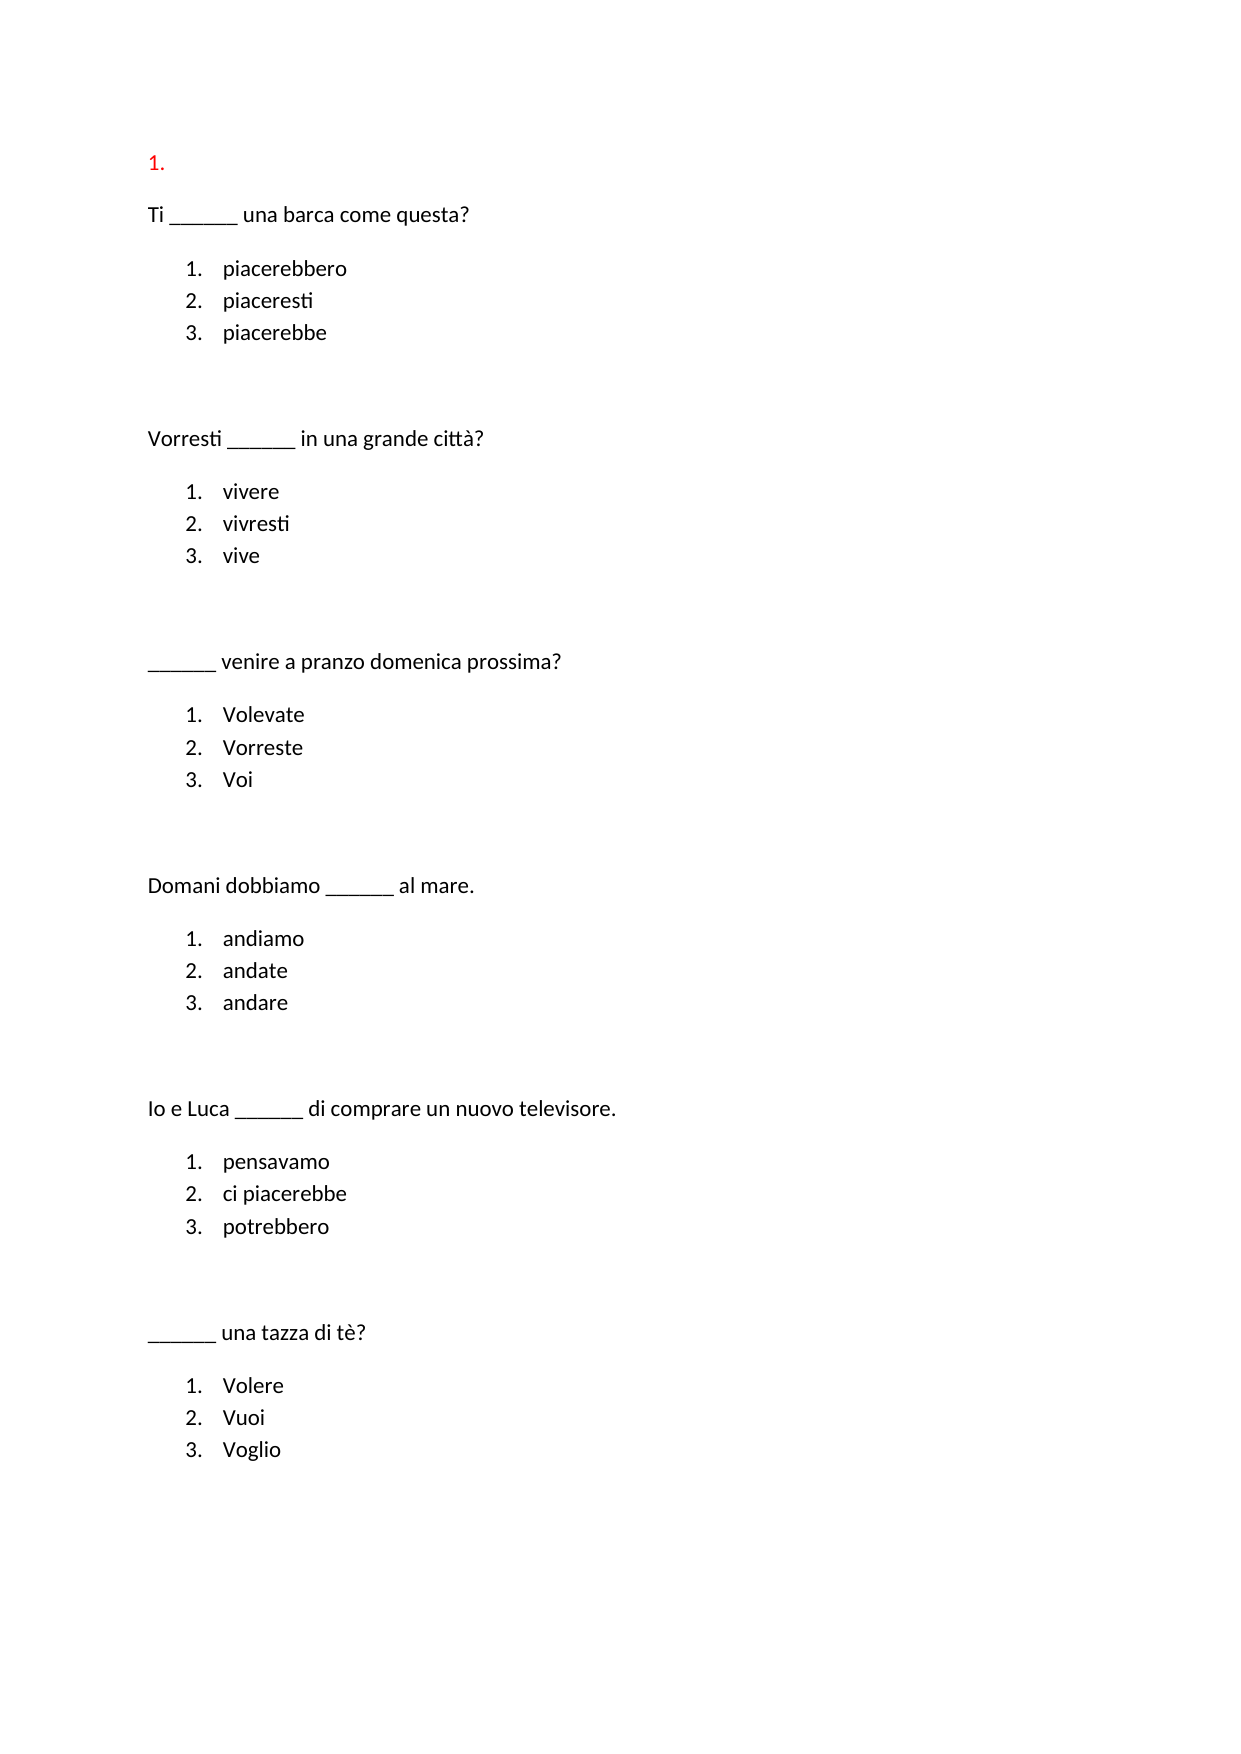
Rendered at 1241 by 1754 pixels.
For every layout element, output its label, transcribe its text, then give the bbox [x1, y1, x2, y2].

text ______ una tazza di tè? [148, 1318, 1093, 1346]
list piaceresti [185, 286, 1093, 314]
list pensavamo [185, 1147, 1093, 1175]
text Io e Luca ______ di comprare un nuovo televisore. [148, 1094, 1093, 1122]
list vivresti [185, 509, 1093, 537]
text Domani dobbiamo ______ al mare. [148, 871, 1093, 899]
list Voi [185, 765, 1093, 793]
list andiamo [185, 924, 1093, 952]
list piacerebbe [185, 318, 1093, 346]
list potrebbero [185, 1212, 1093, 1240]
list andate [185, 956, 1093, 984]
list ci piacerebbe [185, 1179, 1093, 1208]
list andare [185, 988, 1093, 1016]
list Vuoi [185, 1403, 1093, 1431]
list Volevate [185, 701, 1093, 728]
text 1. [148, 148, 1093, 176]
list Voglio [185, 1435, 1093, 1463]
text ______ venire a pranzo domenica prossima? [148, 647, 1093, 676]
text Vorresti ______ in una grande città? [148, 424, 1093, 452]
text Ti ______ una barca come questa? [148, 201, 1093, 229]
list vivere [185, 477, 1093, 505]
list vive [185, 541, 1093, 569]
list Vorreste [185, 733, 1093, 761]
list Volere [185, 1371, 1093, 1399]
list piacerebbero [185, 254, 1093, 282]
